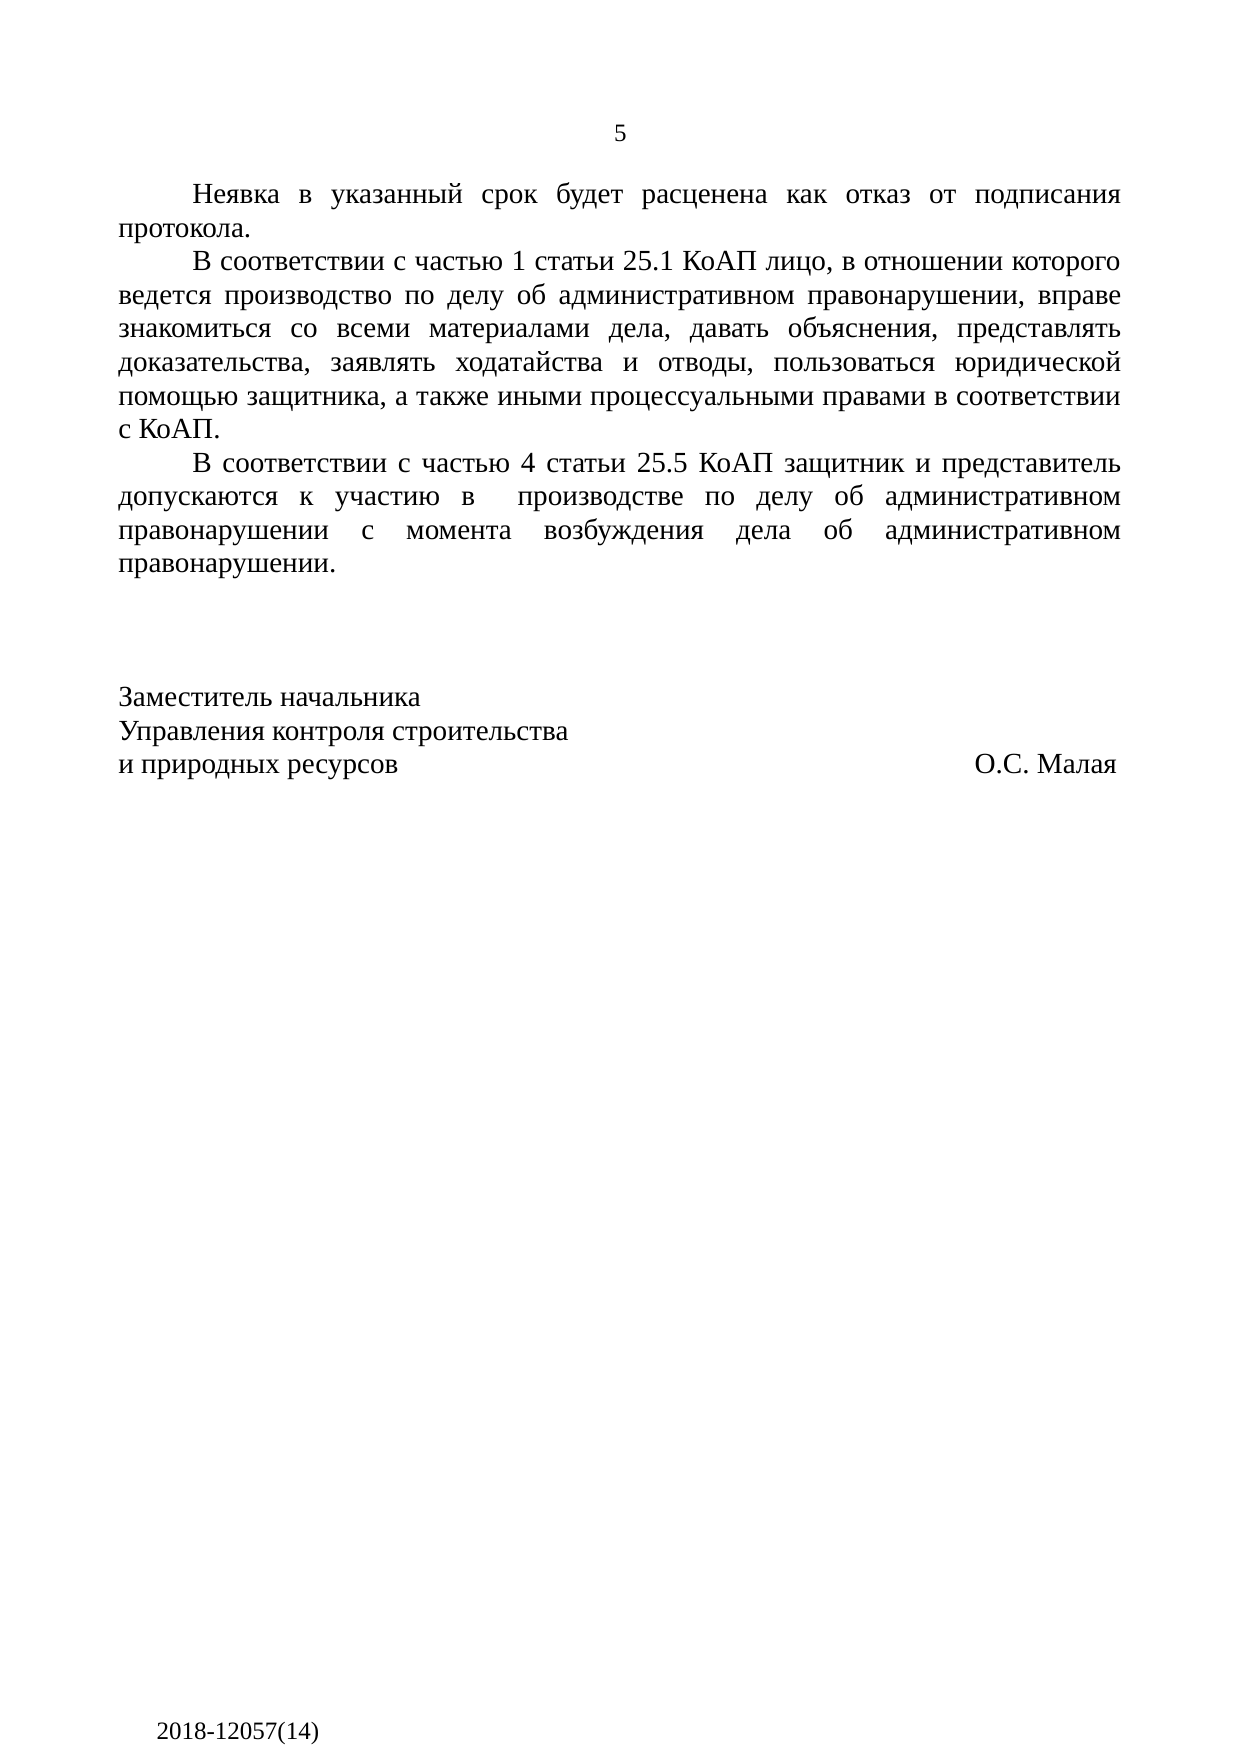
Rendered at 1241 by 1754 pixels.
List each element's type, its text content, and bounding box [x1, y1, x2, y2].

text Заместитель начальника [118, 679, 1122, 713]
text В соответствии с частью 4 статьи 25.5 КоАП защитник и представитель допускаются к участию в производстве по делу об административном правонарушении с момента возбуждения дела об административном правонарушении. [118, 445, 1122, 579]
text В соответствии с частью 1 статьи 25.1 КоАП лицо, в отношении которого ведется производство по делу об административном правонарушении, вправе знакомиться со всеми материалами дела, давать объяснения, представлять доказательства, заявлять ходатайства и отводы, пользоваться юридической помощью защитника, а также иными процессуальными правами в соответствии с КоАП. [118, 243, 1122, 445]
text Управления контроля строительства [118, 713, 1122, 747]
text Неявка в указанный срок будет расценена как отказ от подписания протокола. [118, 176, 1122, 243]
text и природных ресурсов О.С. Малая [118, 747, 1122, 780]
